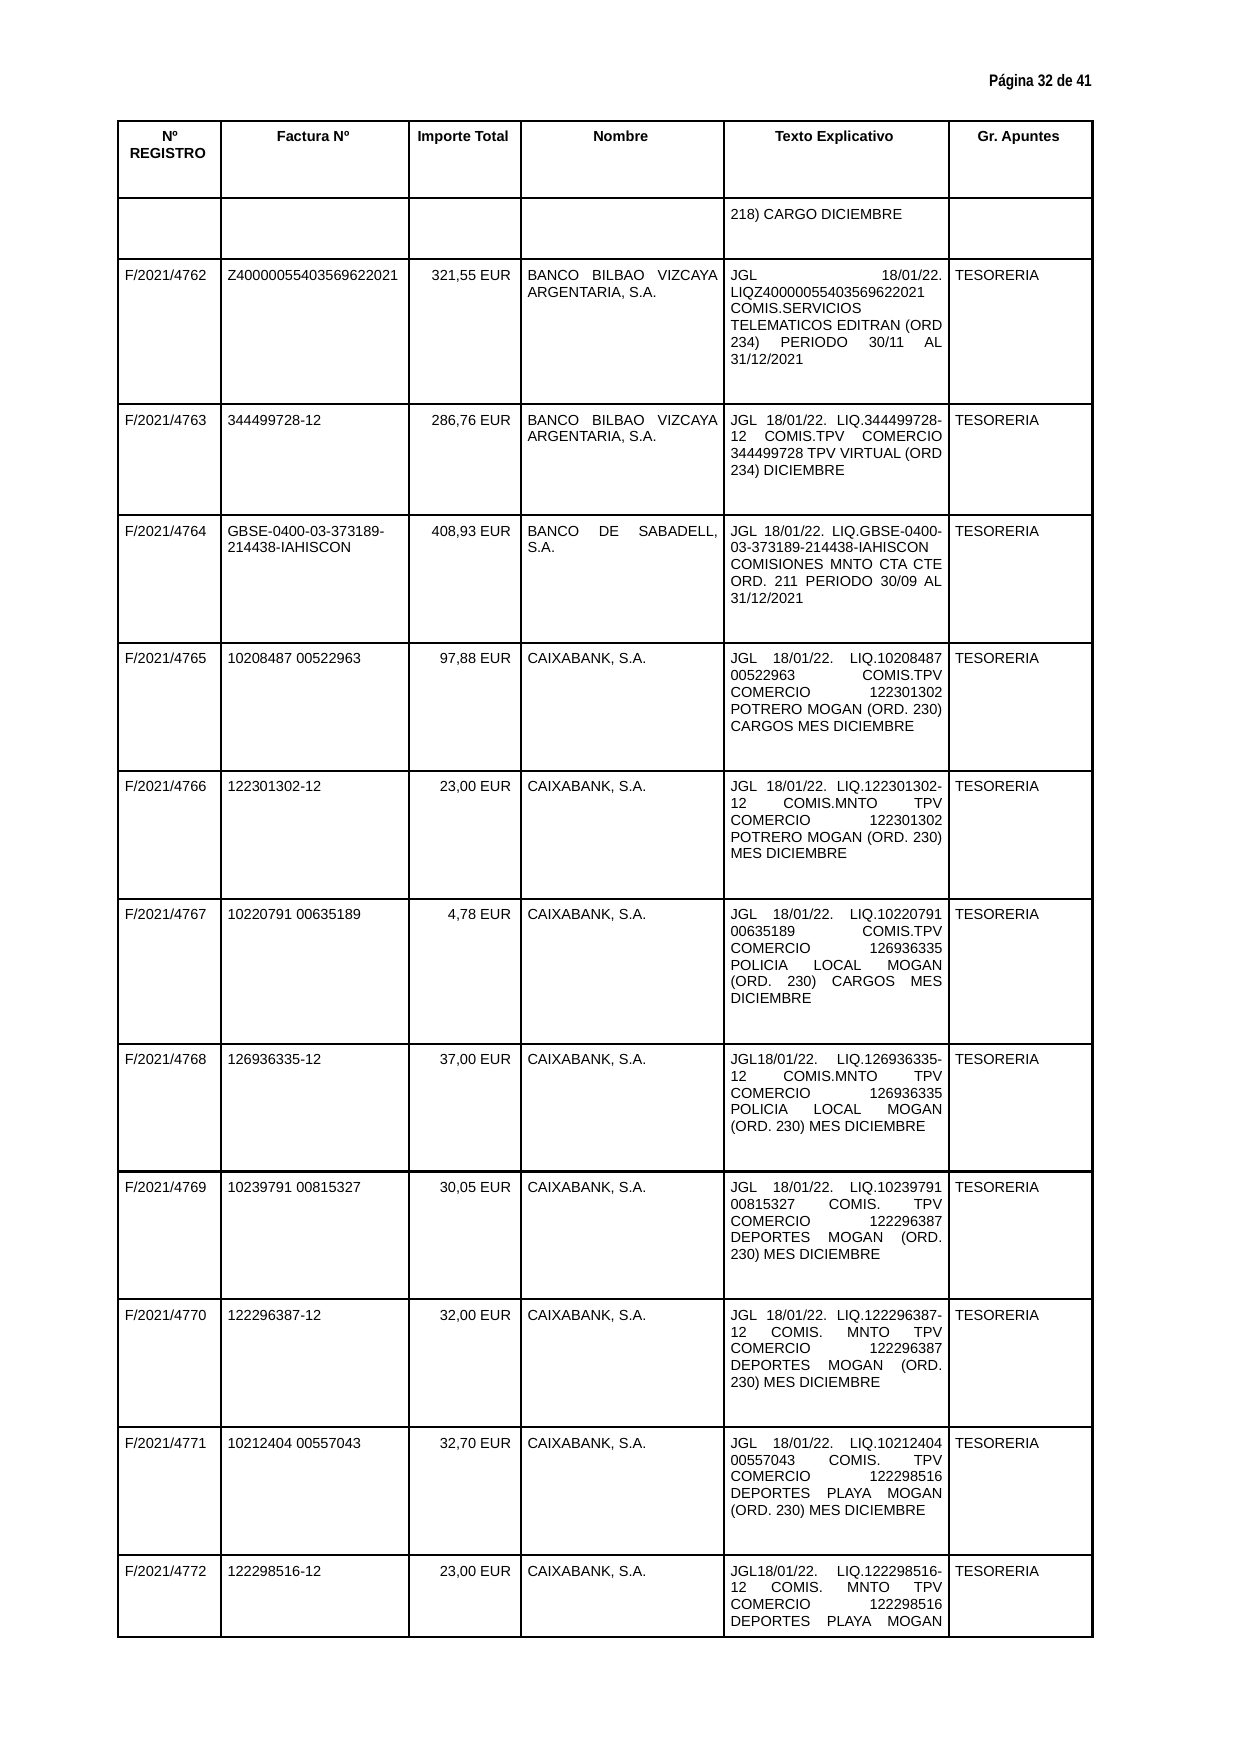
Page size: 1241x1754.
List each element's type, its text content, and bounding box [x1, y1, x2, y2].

table_cell JGL 18/01/22. LIQ.10239791 00815327 COMIS. TPV COMERCIO 122296387 DEPORTES MOGAN (ORD. 230) MES DICIEMBRE [725, 1173, 948, 1298]
table_cell JGL 18/01/22. LIQ.122301302-12 COMIS.MNTO TPV COMERCIO 122301302 POTRERO MOGAN (ORD. 230) MES DICIEMBRE [725, 772, 948, 898]
table_cell 23,00 EUR [410, 1556, 520, 1636]
table_cell JGL18/01/22. LIQ.126936335-12 COMIS.MNTO TPV COMERCIO 126936335 POLICIA LOCAL MOGAN (ORD. 230) MES DICIEMBRE [725, 1045, 948, 1170]
table_cell BANCO BILBAO VIZCAYA ARGENTARIA, S.A. [522, 260, 723, 403]
table_cell F/2021/4762 [119, 260, 220, 403]
table_cell TESORERIA [950, 516, 1091, 642]
table_cell JGL 18/01/22. LIQ.344499728-12 COMIS.TPV COMERCIO 344499728 TPV VIRTUAL (ORD 234) DICIEMBRE [725, 405, 948, 514]
table_cell 218) CARGO DICIEMBRE [725, 199, 948, 258]
table_cell [950, 199, 1091, 258]
table_cell 10239791 00815327 [222, 1173, 408, 1298]
table_cell JGL 18/01/22. LIQ.122296387-12 COMIS. MNTO TPV COMERCIO 122296387 DEPORTES MOGAN (ORD. 230) MES DICIEMBRE [725, 1300, 948, 1426]
table_cell CAIXABANK, S.A. [522, 1045, 723, 1170]
table_cell F/2021/4763 [119, 405, 220, 514]
table_cell 10208487 00522963 [222, 644, 408, 770]
table_cell [222, 199, 408, 258]
table_cell TESORERIA [950, 260, 1091, 403]
table_cell F/2021/4769 [119, 1173, 220, 1298]
table_cell CAIXABANK, S.A. [522, 1300, 723, 1426]
table_cell 321,55 EUR [410, 260, 520, 403]
table_cell 122298516-12 [222, 1556, 408, 1636]
table_cell BANCO BILBAO VIZCAYA ARGENTARIA, S.A. [522, 405, 723, 514]
table_cell TESORERIA [950, 1428, 1091, 1554]
table_cell 286,76 EUR [410, 405, 520, 514]
table_cell TESORERIA [950, 1556, 1091, 1636]
table_header Factura Nº [222, 122, 408, 197]
table_cell Z40000055403569622021 [222, 260, 408, 403]
table_cell 122301302-12 [222, 772, 408, 898]
table_cell 30,05 EUR [410, 1173, 520, 1298]
table_cell 10212404 00557043 [222, 1428, 408, 1554]
table_cell TESORERIA [950, 900, 1091, 1042]
table_header Nombre [522, 122, 723, 197]
table_cell F/2021/4770 [119, 1300, 220, 1426]
table_cell 32,70 EUR [410, 1428, 520, 1554]
table_cell 37,00 EUR [410, 1045, 520, 1170]
table_cell 408,93 EUR [410, 516, 520, 642]
table_cell CAIXABANK, S.A. [522, 772, 723, 898]
table_cell 122296387-12 [222, 1300, 408, 1426]
table_cell [410, 199, 520, 258]
table_cell JGL18/01/22. LIQ.122298516-12 COMIS. MNTO TPV COMERCIO 122298516 DEPORTES PLAYA MOGAN [725, 1556, 948, 1636]
table_cell JGL 18/01/22. LIQZ40000055403569622021 COMIS.SERVICIOS TELEMATICOS EDITRAN (ORD 234) PERIODO 30/11 AL 31/12/2021 [725, 260, 948, 403]
table_cell F/2021/4768 [119, 1045, 220, 1170]
table_cell JGL 18/01/22. LIQ.10220791 00635189 COMIS.TPV COMERCIO 126936335 POLICIA LOCAL MOGAN (ORD. 230) CARGOS MES DICIEMBRE [725, 900, 948, 1042]
table_cell JGL 18/01/22. LIQ.10212404 00557043 COMIS. TPV COMERCIO 122298516 DEPORTES PLAYA MOGAN (ORD. 230) MES DICIEMBRE [725, 1428, 948, 1554]
table_cell CAIXABANK, S.A. [522, 900, 723, 1042]
table_cell JGL 18/01/22. LIQ.10208487 00522963 COMIS.TPV COMERCIO 122301302 POTRERO MOGAN (ORD. 230) CARGOS MES DICIEMBRE [725, 644, 948, 770]
table_cell 4,78 EUR [410, 900, 520, 1042]
table_cell TESORERIA [950, 644, 1091, 770]
table_cell 344499728-12 [222, 405, 408, 514]
table_cell CAIXABANK, S.A. [522, 1556, 723, 1636]
table_cell TESORERIA [950, 772, 1091, 898]
table_cell CAIXABANK, S.A. [522, 1428, 723, 1554]
table_cell F/2021/4767 [119, 900, 220, 1042]
table_cell F/2021/4765 [119, 644, 220, 770]
table_cell [119, 199, 220, 258]
table_header Importe Total [410, 122, 520, 197]
table_cell CAIXABANK, S.A. [522, 644, 723, 770]
table_cell F/2021/4771 [119, 1428, 220, 1554]
table_header Nº REGISTRO [119, 122, 220, 197]
table_cell 97,88 EUR [410, 644, 520, 770]
table_cell TESORERIA [950, 405, 1091, 514]
table_cell TESORERIA [950, 1173, 1091, 1298]
table_cell BANCO DE SABADELL, S.A. [522, 516, 723, 642]
table_header Gr. Apuntes [950, 122, 1091, 197]
table_cell 32,00 EUR [410, 1300, 520, 1426]
table_cell F/2021/4764 [119, 516, 220, 642]
table_cell 23,00 EUR [410, 772, 520, 898]
table_cell 10220791 00635189 [222, 900, 408, 1042]
table_cell 126936335-12 [222, 1045, 408, 1170]
table_header Texto Explicativo [725, 122, 948, 197]
table_cell TESORERIA [950, 1300, 1091, 1426]
table_cell GBSE-0400-03-373189-214438-IAHISCON [222, 516, 408, 642]
table_cell F/2021/4766 [119, 772, 220, 898]
table_cell F/2021/4772 [119, 1556, 220, 1636]
table_cell JGL 18/01/22. LIQ.GBSE-0400-03-373189-214438-IAHISCON COMISIONES MNTO CTA CTE ORD. 211 PERIODO 30/09 AL 31/12/2021 [725, 516, 948, 642]
table_cell CAIXABANK, S.A. [522, 1173, 723, 1298]
table_cell TESORERIA [950, 1045, 1091, 1170]
table_cell [522, 199, 723, 258]
